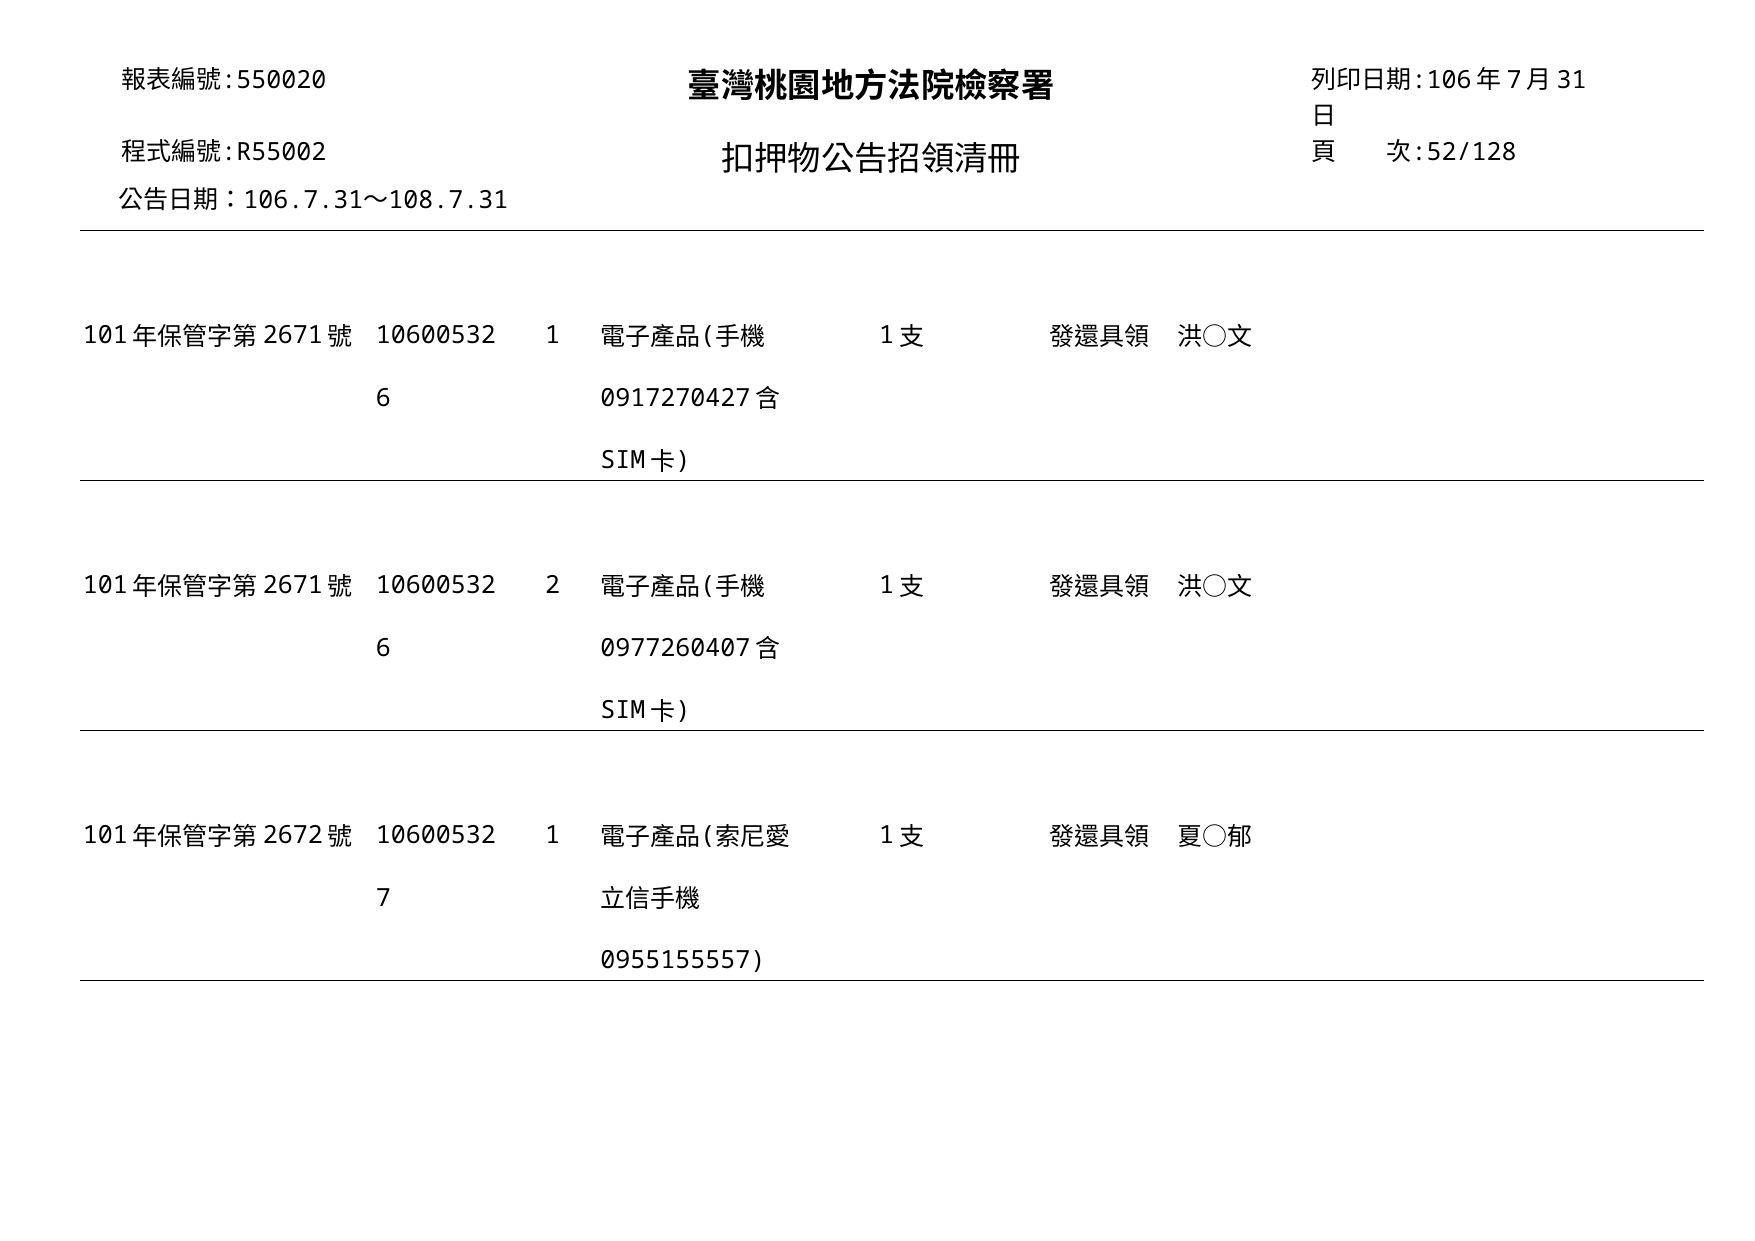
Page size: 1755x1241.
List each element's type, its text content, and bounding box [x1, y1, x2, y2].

table_cell [927, 731, 1046, 980]
table_cell 1支 [808, 731, 927, 980]
table_cell 106005326 [373, 481, 507, 730]
table_cell 101年保管字第2672號 [80, 731, 373, 980]
table_cell 電子產品(手機0977260407含SIM卡) [597, 481, 807, 730]
table_cell 106005326 [373, 231, 507, 480]
table_cell 1支 [808, 481, 927, 730]
table_cell 1 [507, 231, 597, 480]
table_cell [1575, 481, 1704, 730]
table_cell 洪○文 [1175, 481, 1317, 730]
table_cell [1317, 231, 1575, 480]
table_cell 1 [507, 731, 597, 980]
table_cell [1317, 731, 1575, 980]
table_cell 2 [507, 481, 597, 730]
table_cell 106005327 [373, 731, 507, 980]
table_cell 夏○郁 [1175, 731, 1317, 980]
table_cell [1317, 481, 1575, 730]
table_cell 1支 [808, 231, 927, 480]
table_cell 發還具領 [1046, 481, 1175, 730]
table_cell [927, 231, 1046, 480]
table_cell 101年保管字第2671號 [80, 231, 373, 480]
table_cell [1575, 231, 1704, 480]
table_cell 電子產品(手機0917270427含SIM卡) [597, 231, 807, 480]
table_cell [927, 481, 1046, 730]
table_cell 發還具領 [1046, 731, 1175, 980]
table_cell [1575, 731, 1704, 980]
table_cell 發還具領 [1046, 231, 1175, 480]
table_cell 電子產品(索尼愛立信手機 0955155557) [597, 731, 807, 980]
table_cell 101年保管字第2671號 [80, 481, 373, 730]
table_cell 洪○文 [1175, 231, 1317, 480]
